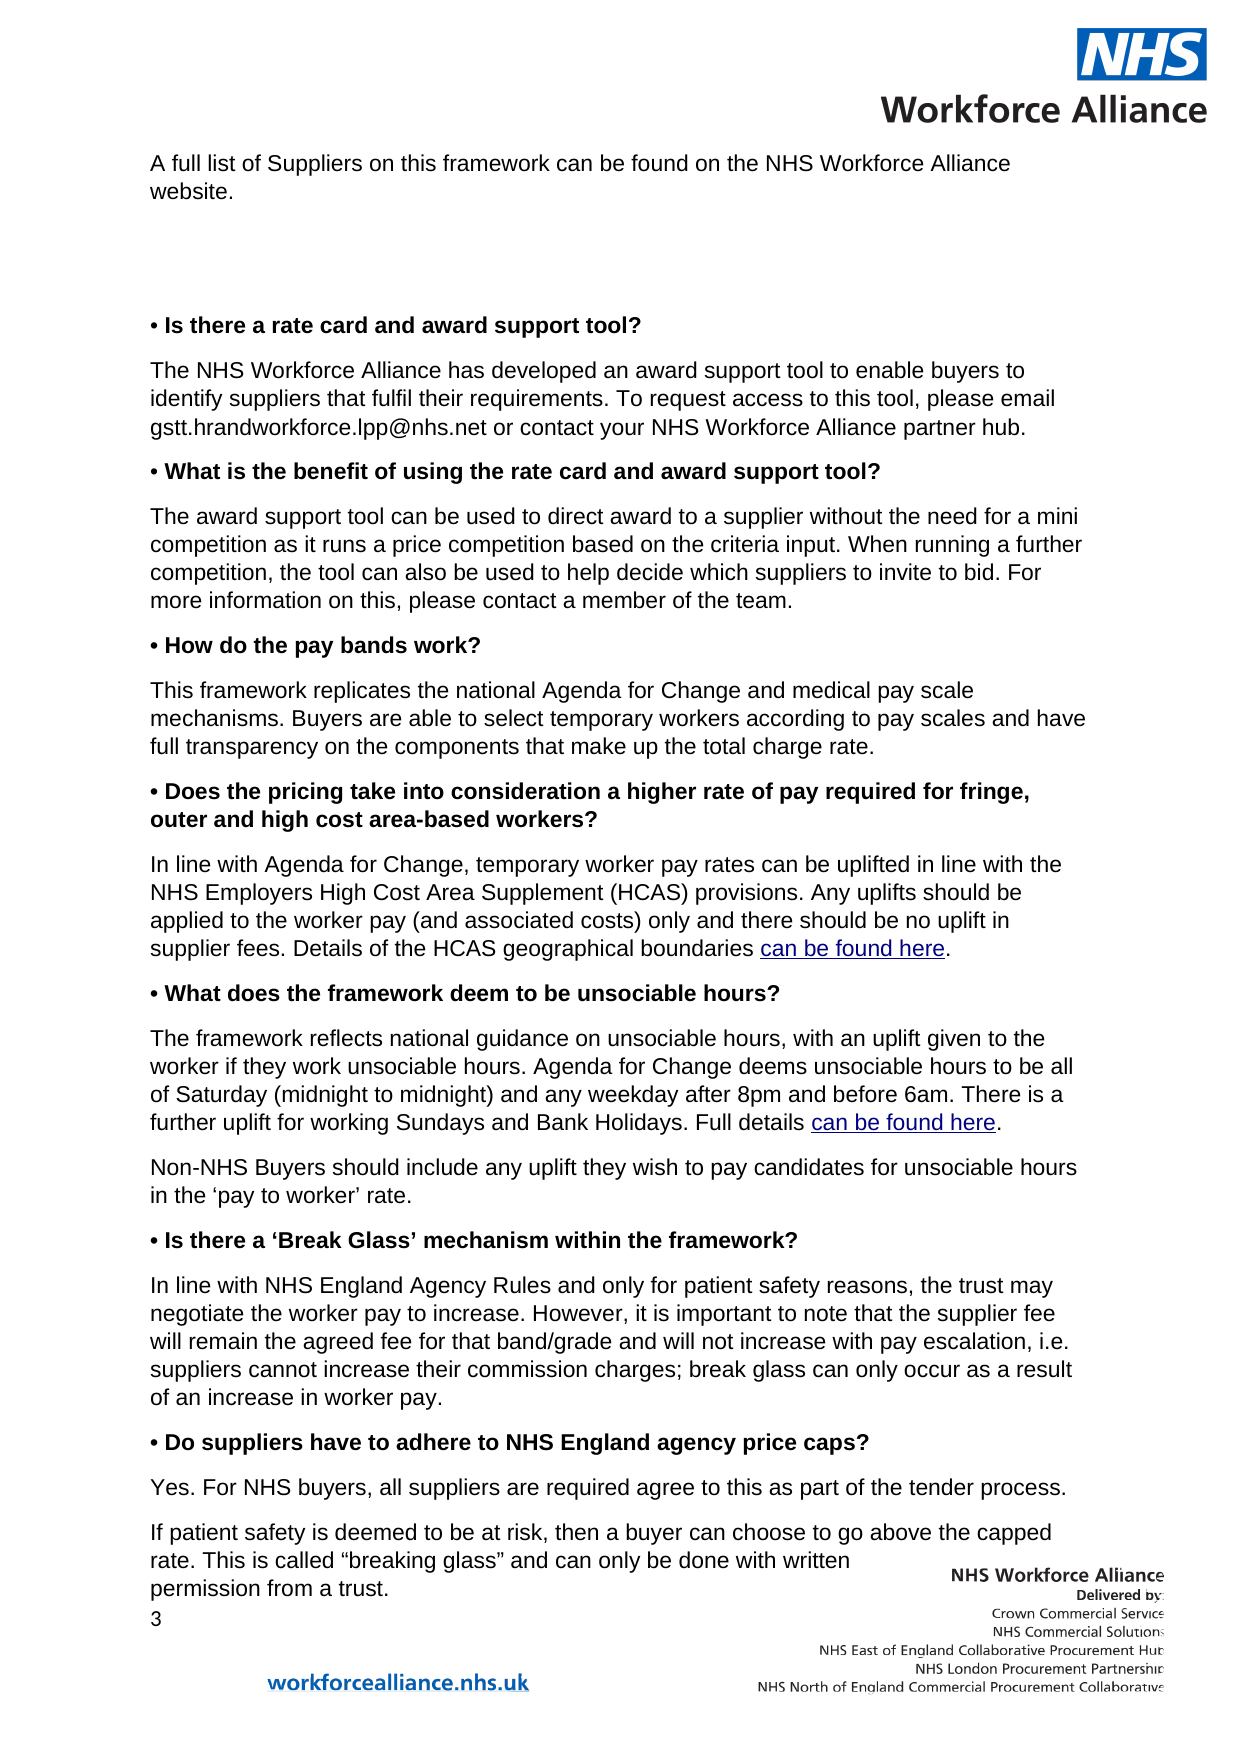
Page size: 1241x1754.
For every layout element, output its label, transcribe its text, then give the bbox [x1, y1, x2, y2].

text In line with NHS England Agency Rules and only for patient safety reasons, the trust may negotiate the worker pay to increase. However, it is important to note that the supplier fee will remain the agreed fee for that band/grade and will not increase with pay escalation, i.e. suppliers cannot increase their commission charges; break glass can only occur as a result of an increase in worker pay. [150, 1272, 1090, 1411]
text If patient safety is deemed to be at risk, then a buyer can choose to go above the capped rate. This is called “breaking glass” and can only be done with written permission from a trust. [150, 1519, 1090, 1601]
text This framework replicates the national Agenda for Change and medical pay scale mechanisms. Buyers are able to select temporary workers according to pay scales and have full transparency on the components that make up the total charge rate. [150, 677, 1090, 760]
text • Is there a rate card and award support tool? [150, 312, 1090, 339]
text In line with Agenda for Change, temporary worker pay rates can be uplifted in line with the NHS Employers High Cost Area Supplement (HCAS) provisions. Any uplifts should be applied to the worker pay (and associated costs) only and there should be no uplift in supplier fees. Details of the HCAS geographical boundaries can be found here. [150, 851, 1090, 962]
text The NHS Workforce Alliance has developed an award support tool to enable buyers to identify suppliers that fulfil their requirements. To request access to this tool, please email gstt.hrandworkforce.lpp@nhs.net or contact your NHS Workforce Alliance partner hub. [150, 357, 1090, 440]
text Yes. For NHS buyers, all suppliers are required agree to this as part of the tender process. [150, 1474, 1090, 1500]
text • Is there a ‘Break Glass’ mechanism within the framework? [150, 1227, 1090, 1253]
text • What does the framework deem to be unsociable hours? [150, 980, 1090, 1007]
text • How do the pay bands work? [150, 632, 1090, 659]
text A full list of Suppliers on this framework can be found on the NHS Workforce Alliance website. [150, 150, 1090, 204]
text Non-NHS Buyers should include any uplift they wish to pay candidates for unsociable hours in the ‘pay to worker’ rate. [150, 1154, 1090, 1209]
text The award support tool can be used to direct award to a supplier without the need for a mini competition as it runs a price competition based on the criteria input. When running a further competition, the tool can also be used to help decide which suppliers to invite to bid. For more information on this, please contact a member of the team. [150, 503, 1090, 614]
text • What is the benefit of using the rate card and award support tool? [150, 458, 1090, 485]
text • Does the pricing take into consideration a higher rate of pay required for fringe, outer and high cost area-based workers? [150, 778, 1090, 833]
text • Do suppliers have to adhere to NHS England agency price caps? [150, 1429, 1090, 1456]
text The framework reflects national guidance on unsociable hours, with an uplift given to the worker if they work unsociable hours. Agenda for Change deems unsociable hours to be all of Saturday (midnight to midnight) and any weekday after 8pm and before 6am. There is a further uplift for working Sundays and Bank Holidays. Full details can be found here. [150, 1025, 1090, 1136]
